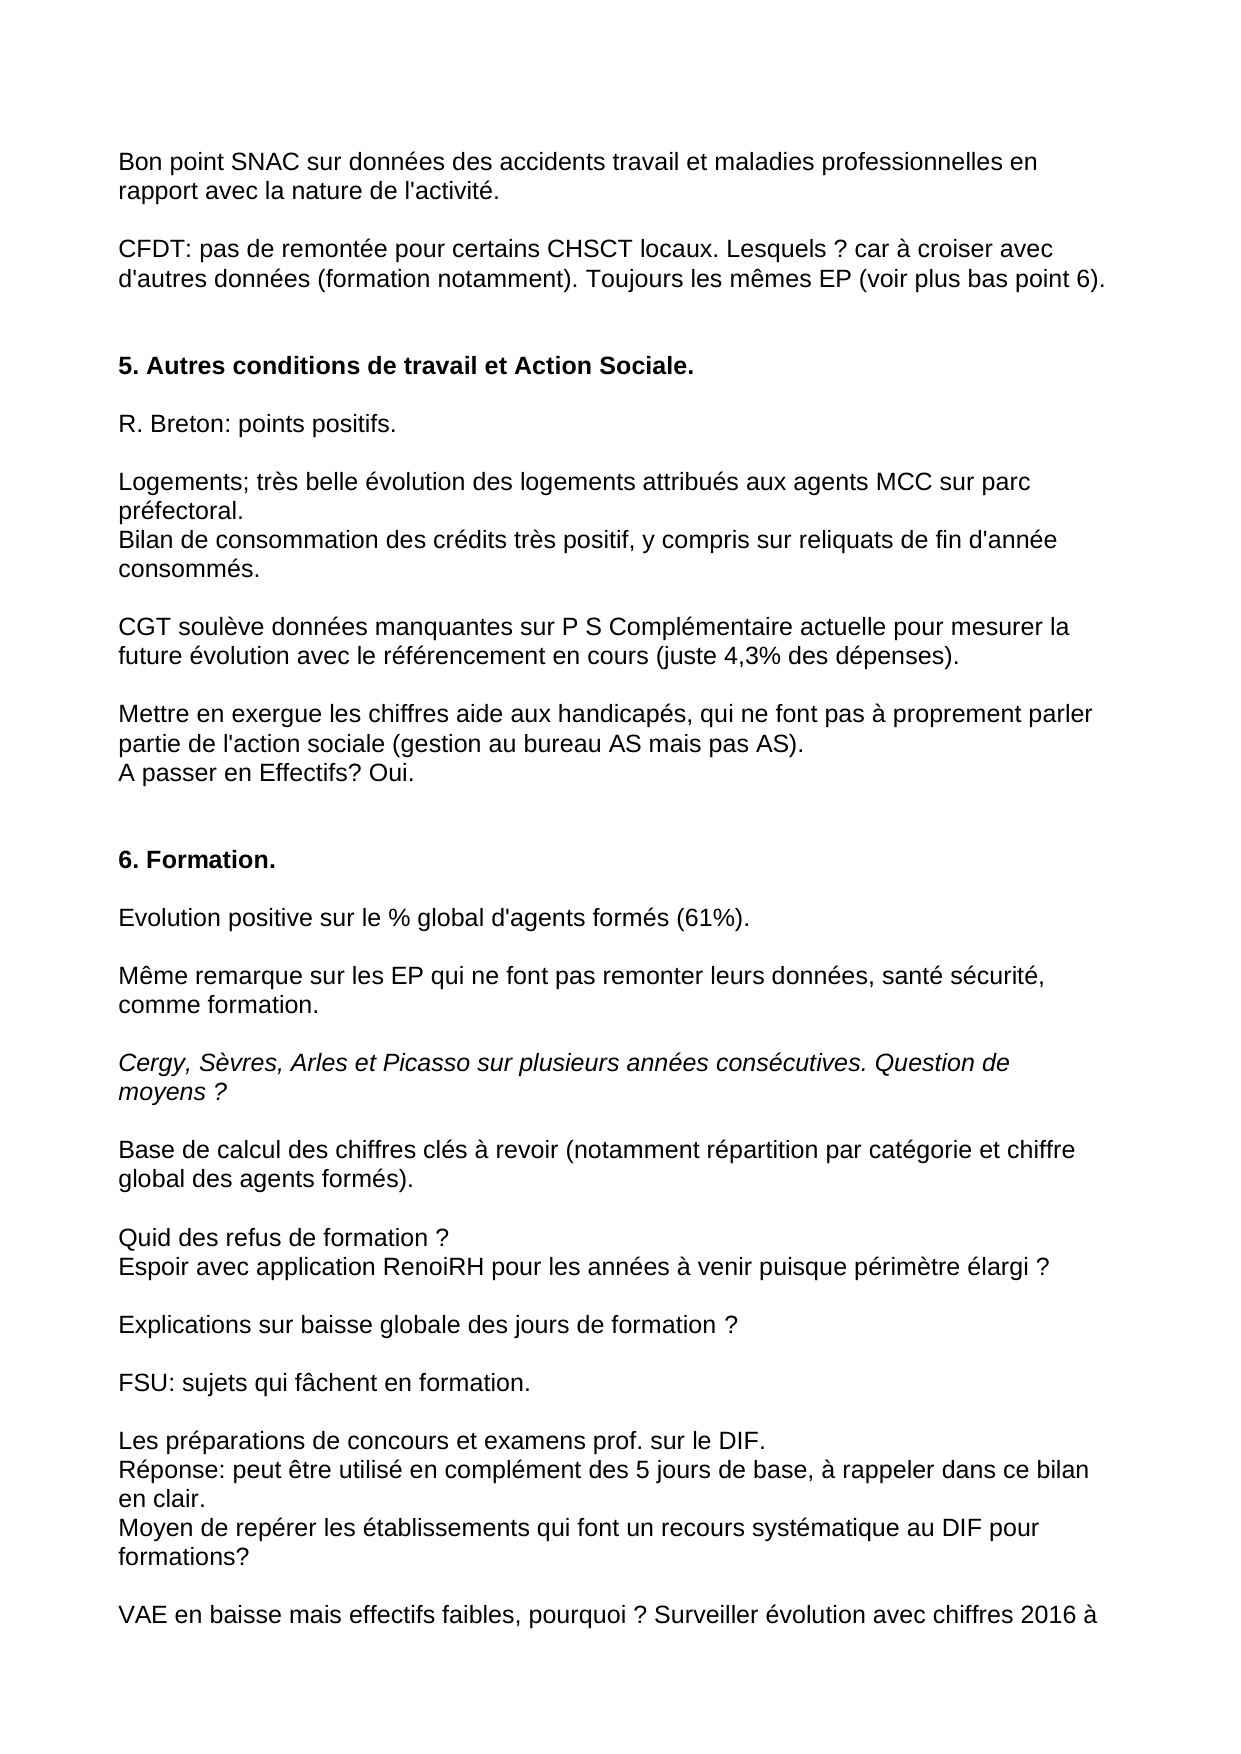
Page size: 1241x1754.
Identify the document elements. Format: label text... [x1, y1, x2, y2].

text Evolution positive sur le % global d'agents formés (61%). [118, 903, 1122, 932]
text Espoir avec application RenoiRH pour les années à venir puisque périmètre élargi ? [118, 1252, 1122, 1281]
text R. Breton: points positifs. [118, 409, 1122, 438]
text Logements; très belle évolution des logements attribués aux agents MCC sur parc préfectoral. [118, 467, 1122, 525]
text Bilan de consommation des crédits très positif, y compris sur reliquats de fin d'année consommés. [118, 525, 1122, 583]
text Moyen de repérer les établissements qui font un recours systématique au DIF pour formations? [118, 1513, 1122, 1571]
text 6. Formation. [118, 845, 1122, 874]
text FSU: sujets qui fâchent en formation. [118, 1368, 1122, 1397]
text Bon point SNAC sur données des accidents travail et maladies professionnelles en rapport avec la nature de l'activité. [118, 147, 1122, 205]
text CFDT: pas de remontée pour certains CHSCT locaux. Lesquels ? car à croiser avec d'autres données (formation notamment). Toujours les mêmes EP (voir plus bas point 6). [118, 234, 1122, 292]
text Réponse: peut être utilisé en complément des 5 jours de base, à rappeler dans ce bilan en clair. [118, 1455, 1122, 1513]
text Même remarque sur les EP qui ne font pas remonter leurs données, santé sécurité, comme formation. [118, 961, 1122, 1019]
text A passer en Effectifs? Oui. [118, 757, 1122, 787]
text Mettre en exergue les chiffres aide aux handicapés, qui ne font pas à proprement parler partie de l'action sociale (gestion au bureau AS mais pas AS). [118, 699, 1122, 757]
text Base de calcul des chiffres clés à revoir (notamment répartition par catégorie et chiffre global des agents formés). [118, 1135, 1122, 1193]
text VAE en baisse mais effectifs faibles, pourquoi ? Surveiller évolution avec chiffres 2016 à [118, 1600, 1122, 1629]
text Quid des refus de formation ? [118, 1222, 1122, 1252]
text Explications sur baisse globale des jours de formation ? [118, 1310, 1122, 1339]
text 5. Autres conditions de travail et Action Sociale. [118, 351, 1122, 380]
text Les préparations de concours et examens prof. sur le DIF. [118, 1426, 1122, 1455]
text Cergy, Sèvres, Arles et Picasso sur plusieurs années consécutives. Question de moyens ? [118, 1048, 1122, 1106]
text CGT soulève données manquantes sur P S Complémentaire actuelle pour mesurer la future évolution avec le référencement en cours (juste 4,3% des dépenses). [118, 612, 1122, 670]
